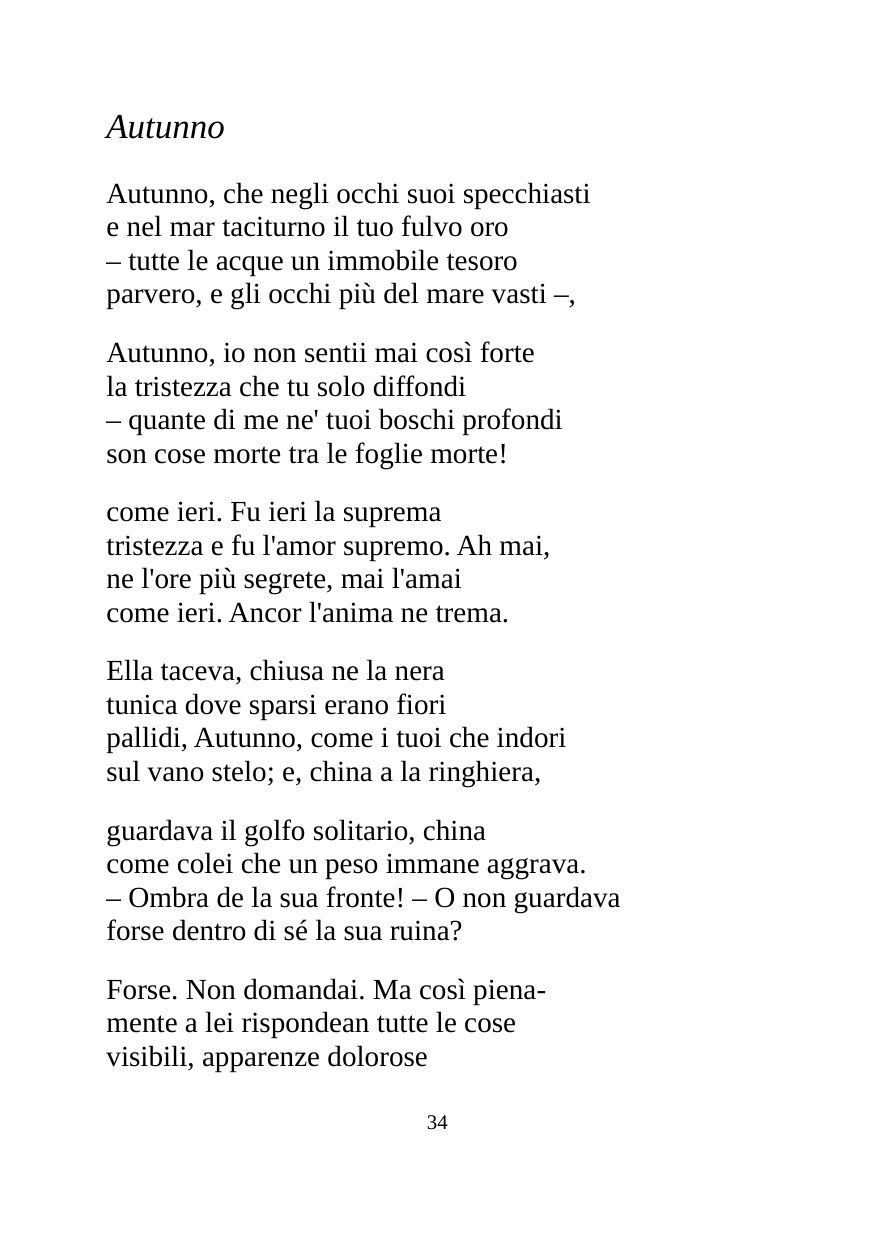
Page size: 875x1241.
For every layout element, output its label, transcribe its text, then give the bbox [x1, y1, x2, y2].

text come ieri. Ancor l'anima ne trema. [106, 595, 768, 628]
text – tutte le acque un immobile tesoro [106, 243, 768, 277]
text parvero, e gli occhi più del mare vasti –, [106, 277, 768, 310]
text guardava il golfo solitario, china [106, 813, 768, 846]
text Ella taceva, chiusa ne la nera [106, 653, 768, 687]
text visibili, apparenze dolorose [106, 1039, 768, 1072]
text e nel mar taciturno il tuo fulvo oro [106, 209, 768, 243]
text ne l'ore più segrete, mai l'amai [106, 561, 768, 595]
text Autunno, che negli occhi suoi specchiasti [106, 176, 768, 209]
text – quante di me ne' tuoi boschi profondi [106, 402, 768, 436]
text son cose morte tra le foglie morte! [106, 436, 768, 469]
text mente a lei rispondean tutte le cose [106, 1005, 768, 1039]
text – Ombra de la sua fronte! – O non guardava [106, 880, 768, 913]
text pallidi, Autunno, come i tuoi che indori [106, 721, 768, 754]
text sul vano stelo; e, china a la ringhiera, [106, 754, 768, 788]
text tristezza e fu l'amor supremo. Ah mai, [106, 528, 768, 561]
text come ieri. Fu ieri la suprema [106, 494, 768, 528]
text Autunno, io non sentii mai così forte [106, 335, 768, 369]
subtitle Autunno [106, 106, 768, 146]
text come colei che un peso immane aggrava. [106, 846, 768, 880]
text la tristezza che tu solo diffondi [106, 369, 768, 402]
text forse dentro di sé la sua ruina? [106, 913, 768, 947]
text Forse. Non domandai. Ma così piena- [106, 972, 768, 1005]
text tunica dove sparsi erano fiori [106, 687, 768, 721]
